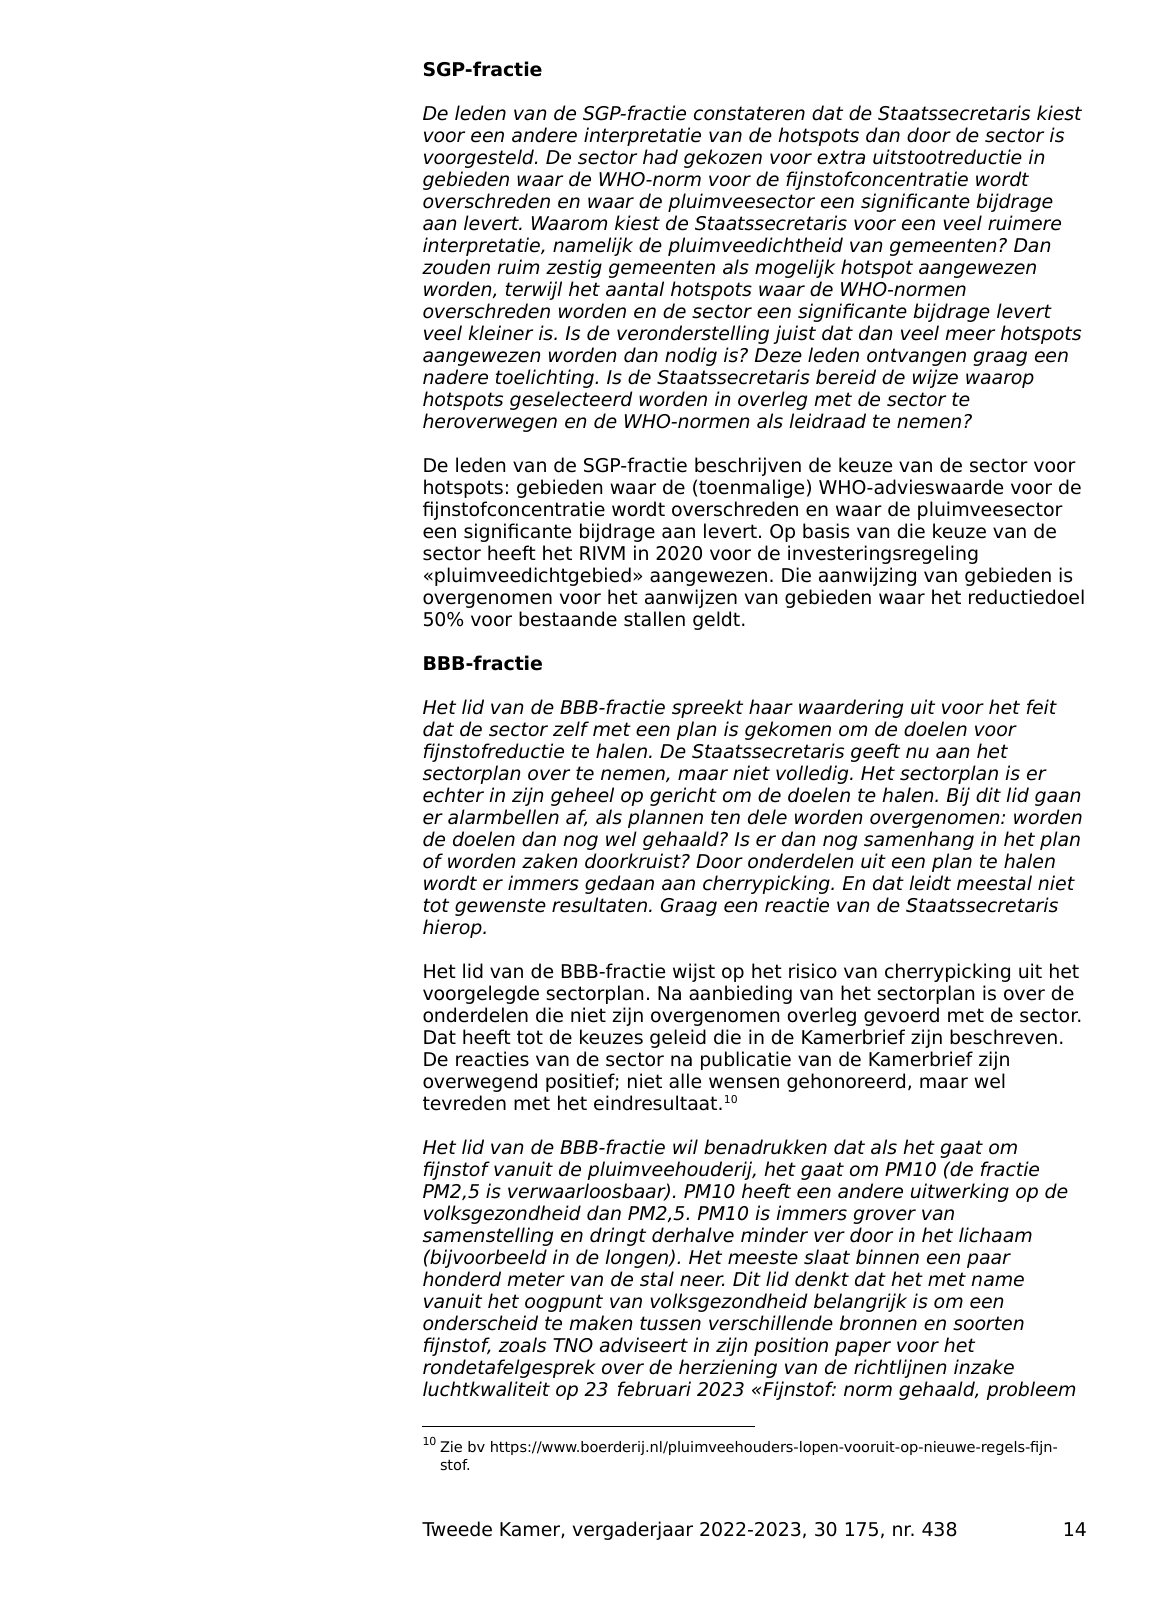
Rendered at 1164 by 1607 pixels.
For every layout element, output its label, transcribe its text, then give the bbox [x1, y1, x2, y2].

text De leden van de SGP-fractie beschrijven de keuze van de sector voor hotspots: gebieden waar de (toenmalige) WHO-advieswaarde voor de fijnstofconcentratie wordt overschreden en waar de pluimveesector een significante bijdrage aan levert. Op basis van die keuze van de sector heeft het RIVM in 2020 voor de investeringsregeling «pluimveedichtgebied» aangewezen. Die aanwijzing van gebieden is overgenomen voor het aanwijzen van gebieden waar het reductiedoel 50% voor bestaande stallen geldt. [422, 455, 1087, 631]
subtitle BBB-fractie [422, 653, 1087, 675]
text Het lid van de BBB-fractie wijst op het risico van cherrypicking uit het voorgelegde sectorplan. Na aanbieding van het sectorplan is over de onderdelen die niet zijn overgenomen overleg gevoerd met de sector. Dat heeft tot de keuzes geleid die in de Kamerbrief zijn beschreven. De reacties van de sector na publicatie van de Kamerbrief zijn overwegend positief; niet alle wensen gehonoreerd, maar wel tevreden met het eindresultaat. [422, 961, 1087, 1115]
text Het lid van de BBB-fractie wil benadrukken dat als het gaat om fijnstof vanuit de pluimveehouderij, het gaat om PM10 (de fractie PM2,5 is verwaarloosbaar). PM10 heeft een andere uitwerking op de volksgezondheid dan PM2,5. PM10 is immers grover van samenstelling en dringt derhalve minder ver door in het lichaam (bijvoorbeeld in de longen). Het meeste slaat binnen een paar honderd meter van de stal neer. Dit lid denkt dat het met name vanuit het oogpunt van volksgezondheid belangrijk is om een onderscheid te maken tussen verschillende bronnen en soorten fijnstof, zoals TNO adviseert in zijn position paper voor het rondetafelgesprek over de herziening van de richtlijnen inzake luchtkwaliteit op 23 februari 2023 «Fijnstof: norm gehaald, probleem [422, 1137, 1087, 1401]
text Zie bv https://www.boerderij.nl/pluimveehouders-lopen-vooruit-op-nieuwe-regels-fijn-stof. [422, 1435, 1087, 1474]
subtitle SGP-fractie [422, 59, 1087, 81]
text Het lid van de BBB-fractie spreekt haar waardering uit voor het feit dat de sector zelf met een plan is gekomen om de doelen voor fijnstofreductie te halen. De Staatssecretaris geeft nu aan het sectorplan over te nemen, maar niet volledig. Het sectorplan is er echter in zijn geheel op gericht om de doelen te halen. Bij dit lid gaan er alarmbellen af, als plannen ten dele worden overgenomen: worden de doelen dan nog wel gehaald? Is er dan nog samenhang in het plan of worden zaken doorkruist? Door onderdelen uit een plan te halen wordt er immers gedaan aan cherrypicking. En dat leidt meestal niet tot gewenste resultaten. Graag een reactie van de Staatssecretaris hierop. [422, 697, 1087, 939]
text De leden van de SGP-fractie constateren dat de Staatssecretaris kiest voor een andere interpretatie van de hotspots dan door de sector is voorgesteld. De sector had gekozen voor extra uitstootreductie in gebieden waar de WHO-norm voor de fijnstofconcentratie wordt overschreden en waar de pluimveesector een significante bijdrage aan levert. Waarom kiest de Staatssecretaris voor een veel ruimere interpretatie, namelijk de pluimveedichtheid van gemeenten? Dan zouden ruim zestig gemeenten als mogelijk hotspot aangewezen worden, terwijl het aantal hotspots waar de WHO-normen overschreden worden en de sector een significante bijdrage levert veel kleiner is. Is de veronderstelling juist dat dan veel meer hotspots aangewezen worden dan nodig is? Deze leden ontvangen graag een nadere toelichting. Is de Staatssecretaris bereid de wijze waarop hotspots geselecteerd worden in overleg met de sector te heroverwegen en de WHO-normen als leidraad te nemen? [422, 103, 1087, 433]
